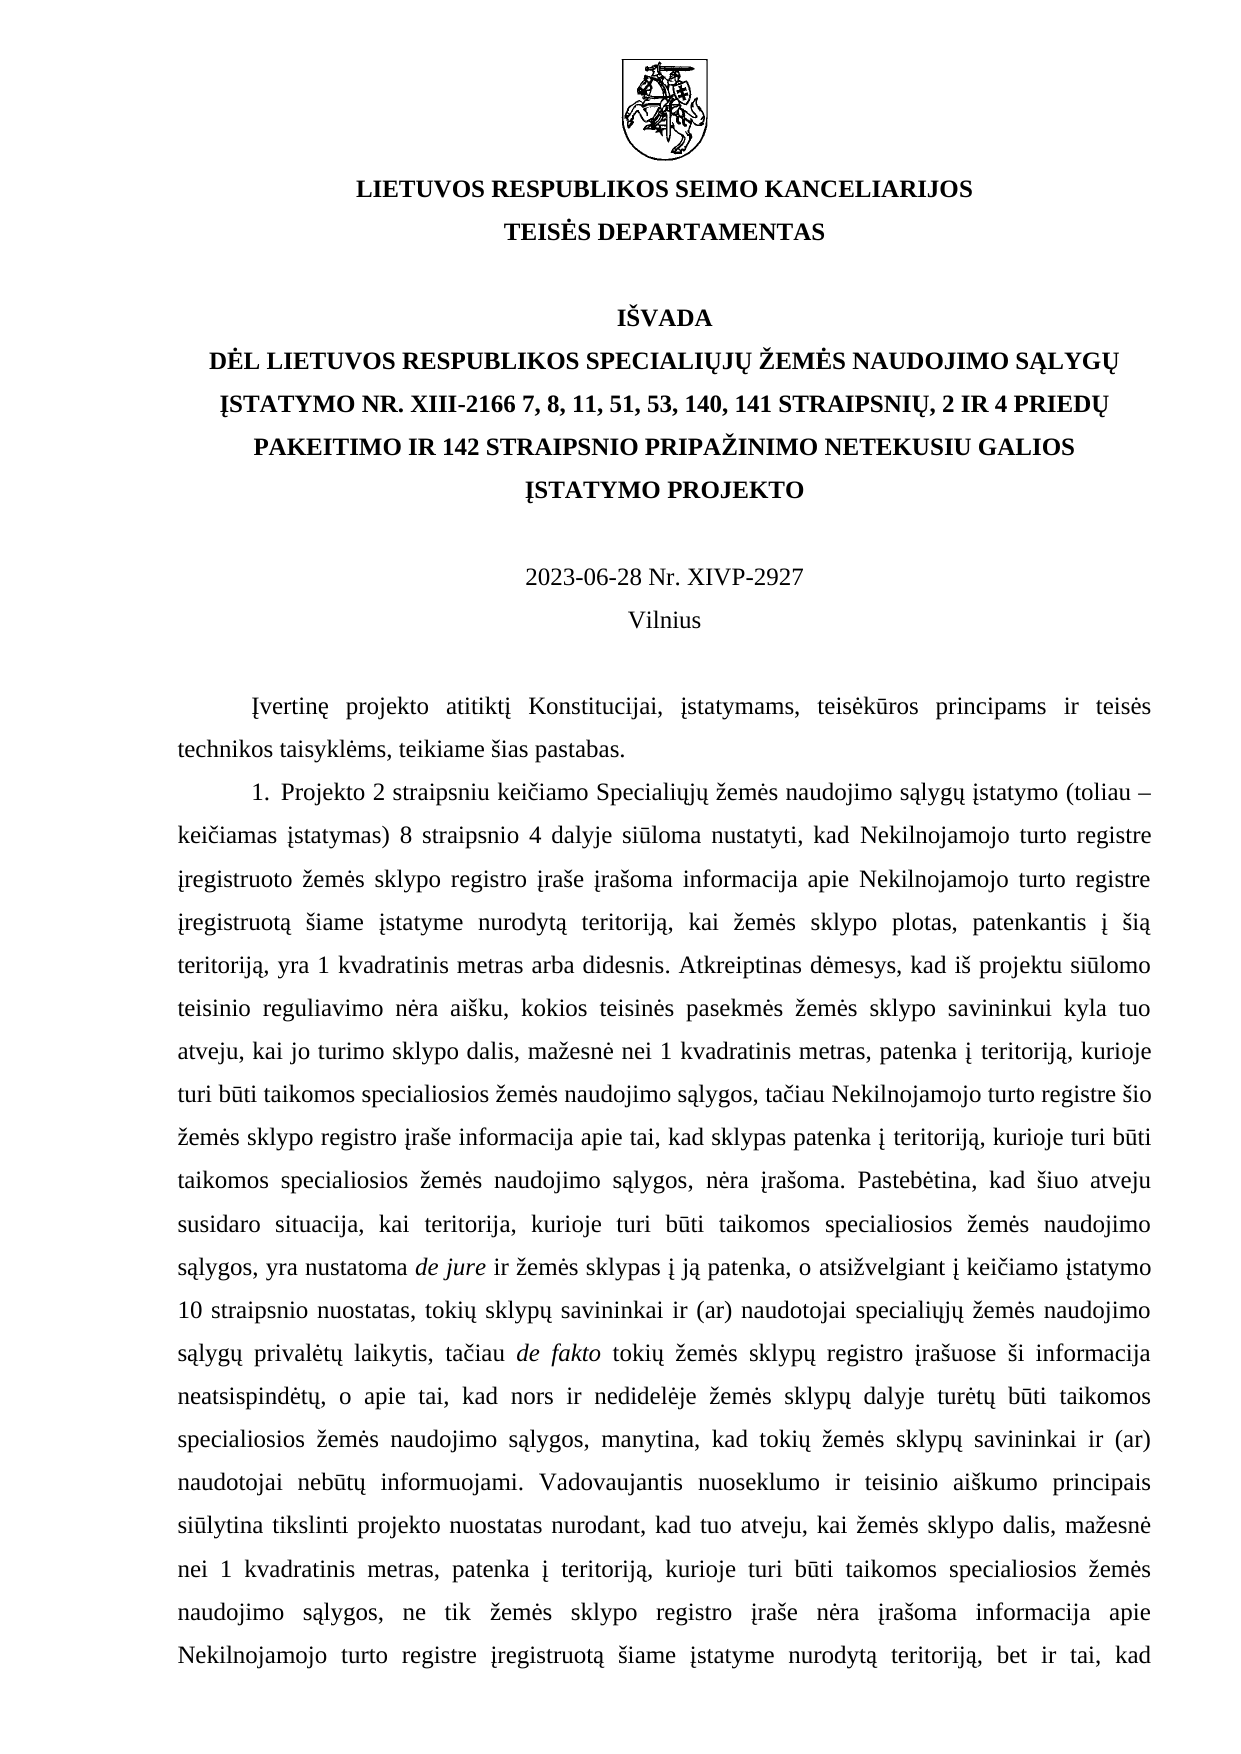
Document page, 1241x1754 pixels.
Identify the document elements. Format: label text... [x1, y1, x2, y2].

text 2023-06-28 Nr. XIVP-2927 [177, 562, 1152, 591]
text ĮSTATYMO PROJEKTO [177, 476, 1152, 504]
text DĖL LIETUVOS RESPUBLIKOS SPECIALIŲJŲ ŽEMĖS NAUDOJIMO SĄLYGŲ ĮSTATYMO NR. XIII-2166 7, 8, 11, 51, 53, 140, 141 STRAIPSNIŲ, 2 IR 4 PRIEDŲ PAKEITIMO IR 142 STRAIPSNIO PRIPAŽINIMO NETEKUSIU GALIOS [177, 346, 1152, 461]
text IŠVADA [177, 303, 1152, 332]
text Įvertinę projekto atitiktį Konstitucijai, įstatymams, teisėkūros principams ir teisės technikos taisyklėms, teikiame šias pastabas. [177, 691, 1152, 763]
text LIETUVOS RESPUBLIKOS SEIMO KANCELIARIJOS [177, 174, 1152, 202]
list Projekto 2 straipsniu keičiamo Specialiųjų žemės naudojimo sąlygų įstatymo (toliau – keičiamas įstatymas) 8 straipsnio 4 dalyje siūloma nustatyti, kad Nekilnojamojo turto registre įregistruoto žemės sklypo registro įraše įrašoma informacija apie Nekilnojamojo turto registre įregistruotą šiame įstatyme nurodytą teritoriją, kai žemės sklypo plotas, patenkantis į šią teritoriją, yra 1 kvadratinis metras arba didesnis. Atkreiptinas dėmesys, kad iš projektu siūlomo teisinio reguliavimo nėra aišku, kokios teisinės pasekmės žemės sklypo savininkui kyla tuo atveju, kai jo turimo sklypo dalis, mažesnė nei 1 kvadratinis metras, patenka į teritoriją, kurioje turi būti taikomos specialiosios žemės naudojimo sąlygos, tačiau Nekilnojamojo turto registre šio žemės sklypo registro įraše informacija apie tai, kad sklypas patenka į teritoriją, kurioje turi būti taikomos specialiosios žemės naudojimo sąlygos, nėra įrašoma. Pastebėtina, kad šiuo atveju susidaro situacija, kai teritorija, kurioje turi būti taikomos specialiosios žemės naudojimo sąlygos, yra nustatoma de jure ir žemės sklypas į ją patenka, o atsižvelgiant į keičiamo įstatymo 10 straipsnio nuostatas, tokių sklypų savininkai ir (ar) naudotojai specialiųjų žemės naudojimo sąlygų privalėtų laikytis, tačiau de fakto tokių žemės sklypų registro įrašuose ši informacija neatsispindėtų, o apie tai, kad nors ir nedidelėje žemės sklypų dalyje turėtų būti taikomos specialiosios žemės naudojimo sąlygos, manytina, kad tokių žemės sklypų savininkai ir (ar) naudotojai nebūtų informuojami. Vadovaujantis nuoseklumo ir teisinio aiškumo principais siūlytina tikslinti projekto nuostatas nurodant, kad tuo atveju, kai žemės sklypo dalis, mažesnė nei 1 kvadratinis metras, patenka į teritoriją, kurioje turi būti taikomos specialiosios žemės naudojimo sąlygos, ne tik žemės sklypo registro įraše nėra įrašoma informacija apie Nekilnojamojo turto registre įregistruotą šiame įstatyme nurodytą teritoriją, bet ir tai, kad [177, 777, 1152, 1669]
subtitle TEISĖS DEPARTAMENTAS [177, 217, 1152, 246]
text Vilnius [177, 605, 1152, 634]
